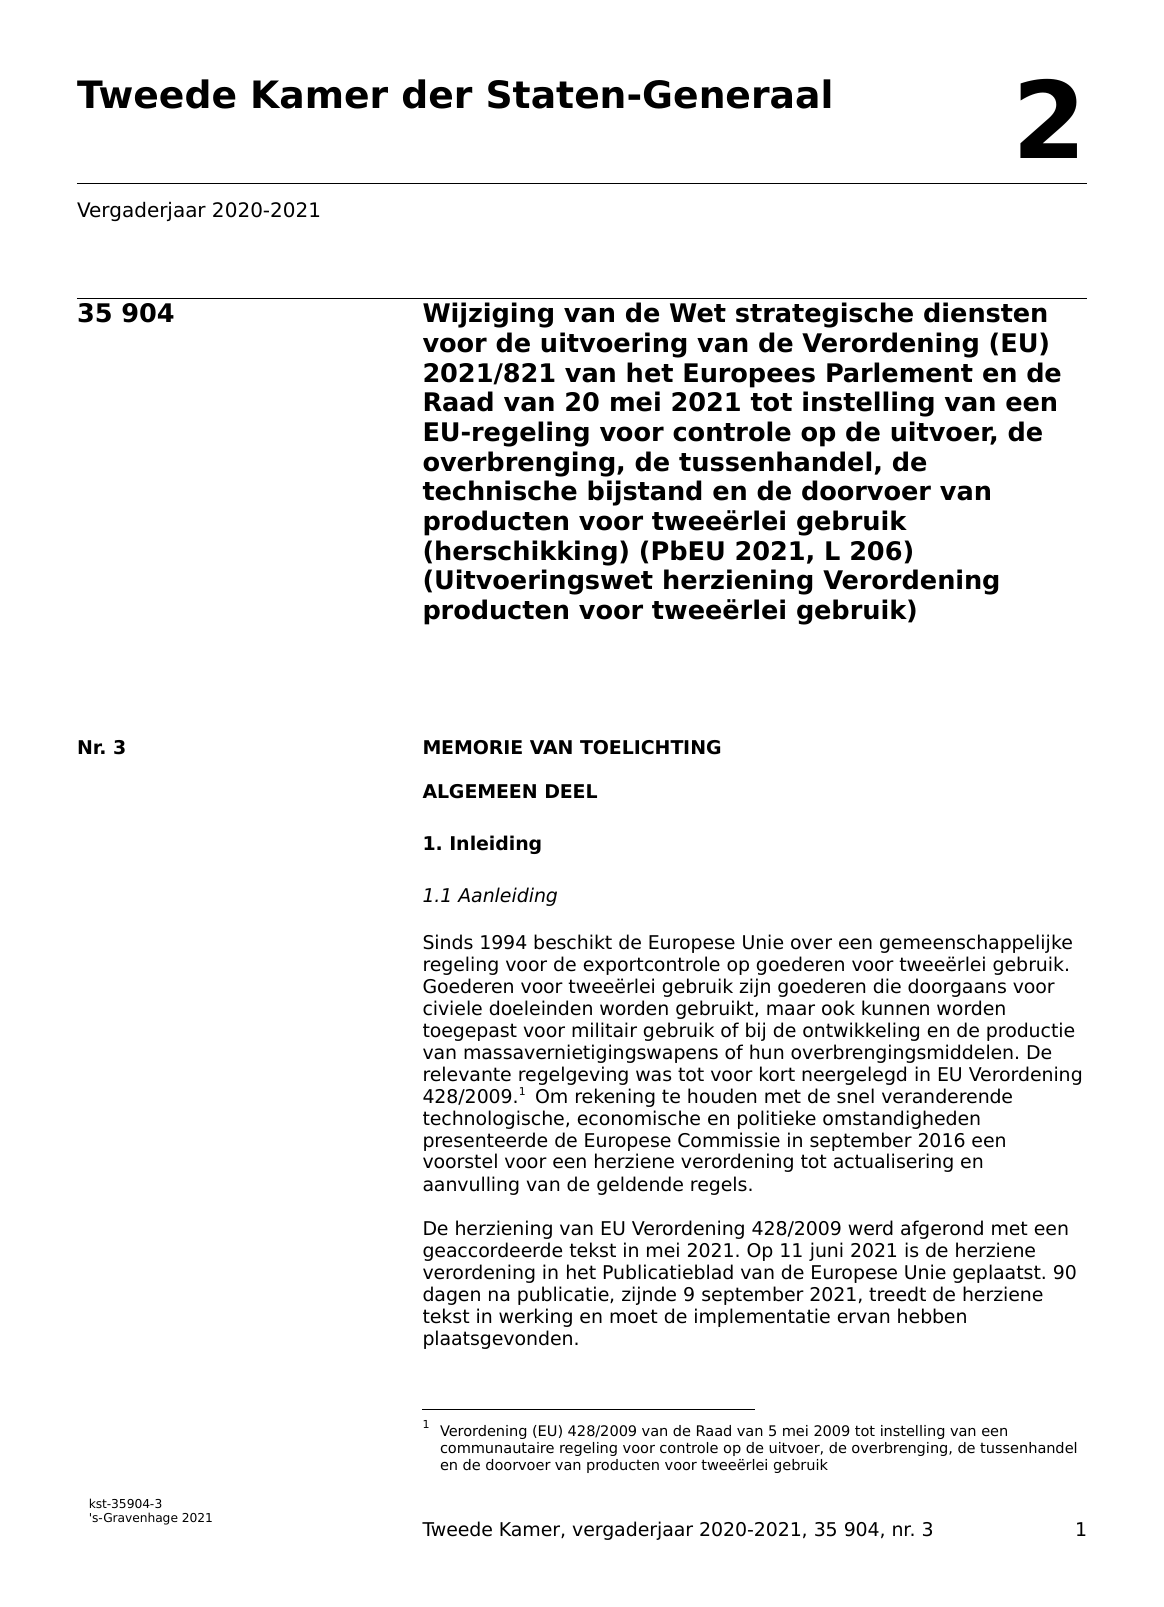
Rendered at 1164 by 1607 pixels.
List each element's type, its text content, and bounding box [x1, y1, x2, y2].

text Verordening (EU) 428/2009 van de Raad van 5 mei 2009 tot instelling van een communautaire regeling voor controle op de uitvoer, de overbrenging, de tussenhandel en de doorvoer van producten voor tweeërlei gebruik [422, 1418, 1087, 1474]
text De herziening van EU Verordening 428/2009 werd afgerond met een geaccordeerde tekst in mei 2021. Op 11 juni 2021 is de herziene verordening in het Publicatieblad van de Europese Unie geplaatst. 90 dagen na publicatie, zijnde 9 september 2021, treedt de herziene tekst in werking en moet de implementatie ervan hebben plaatsgevonden. [422, 1218, 1087, 1349]
subtitle 1. Inleiding [422, 833, 1087, 855]
table_header Tweede Kamer der Staten-Generaal [77, 59, 886, 183]
text kst-35904-3 [88, 1497, 323, 1511]
subtitle 1.1 Aanleiding [422, 885, 1087, 907]
subtitle 35 904 Wijziging van de Wet strategische diensten voor de uitvoering van de Verordening (EU) 2021/821 van het Europees Parlement en de Raad van 20 mei 2021 tot instelling van een EU-regeling voor controle op de uitvoer, de overbrenging, de tussenhandel, de technische bijstand en de doorvoer van producten voor tweeërlei gebruik (herschikking) (PbEU 2021, L 206) (Uitvoeringswet herziening Verordening producten voor tweeërlei gebruik) [77, 299, 1087, 626]
subtitle ALGEMEEN DEEL [422, 781, 1087, 803]
text Sinds 1994 beschikt de Europese Unie over een gemeenschappelijke regeling voor de exportcontrole op goederen voor tweeërlei gebruik. Goederen voor tweeërlei gebruik zijn goederen die doorgaans voor civiele doeleinden worden gebruikt, maar ook kunnen worden toegepast voor militair gebruik of bij de ontwikkeling en de productie van massavernietigingswapens of hun overbrengingsmiddelen. De relevante regelgeving was tot voor kort neergelegd in EU Verordening 428/2009. Om rekening te houden met de snel veranderende technologische, economische en politieke omstandigheden presenteerde de Europese Commissie in september 2016 een voorstel voor een herziene verordening tot actualisering en aanvulling van de geldende regels. [422, 932, 1087, 1195]
subtitle Nr. 3 MEMORIE VAN TOELICHTING [77, 737, 1087, 758]
table_cell Vergaderjaar 2020-2021 [77, 184, 1087, 298]
text 's-Gravenhage 2021 [88, 1511, 323, 1525]
table_header 2 [886, 59, 1087, 183]
